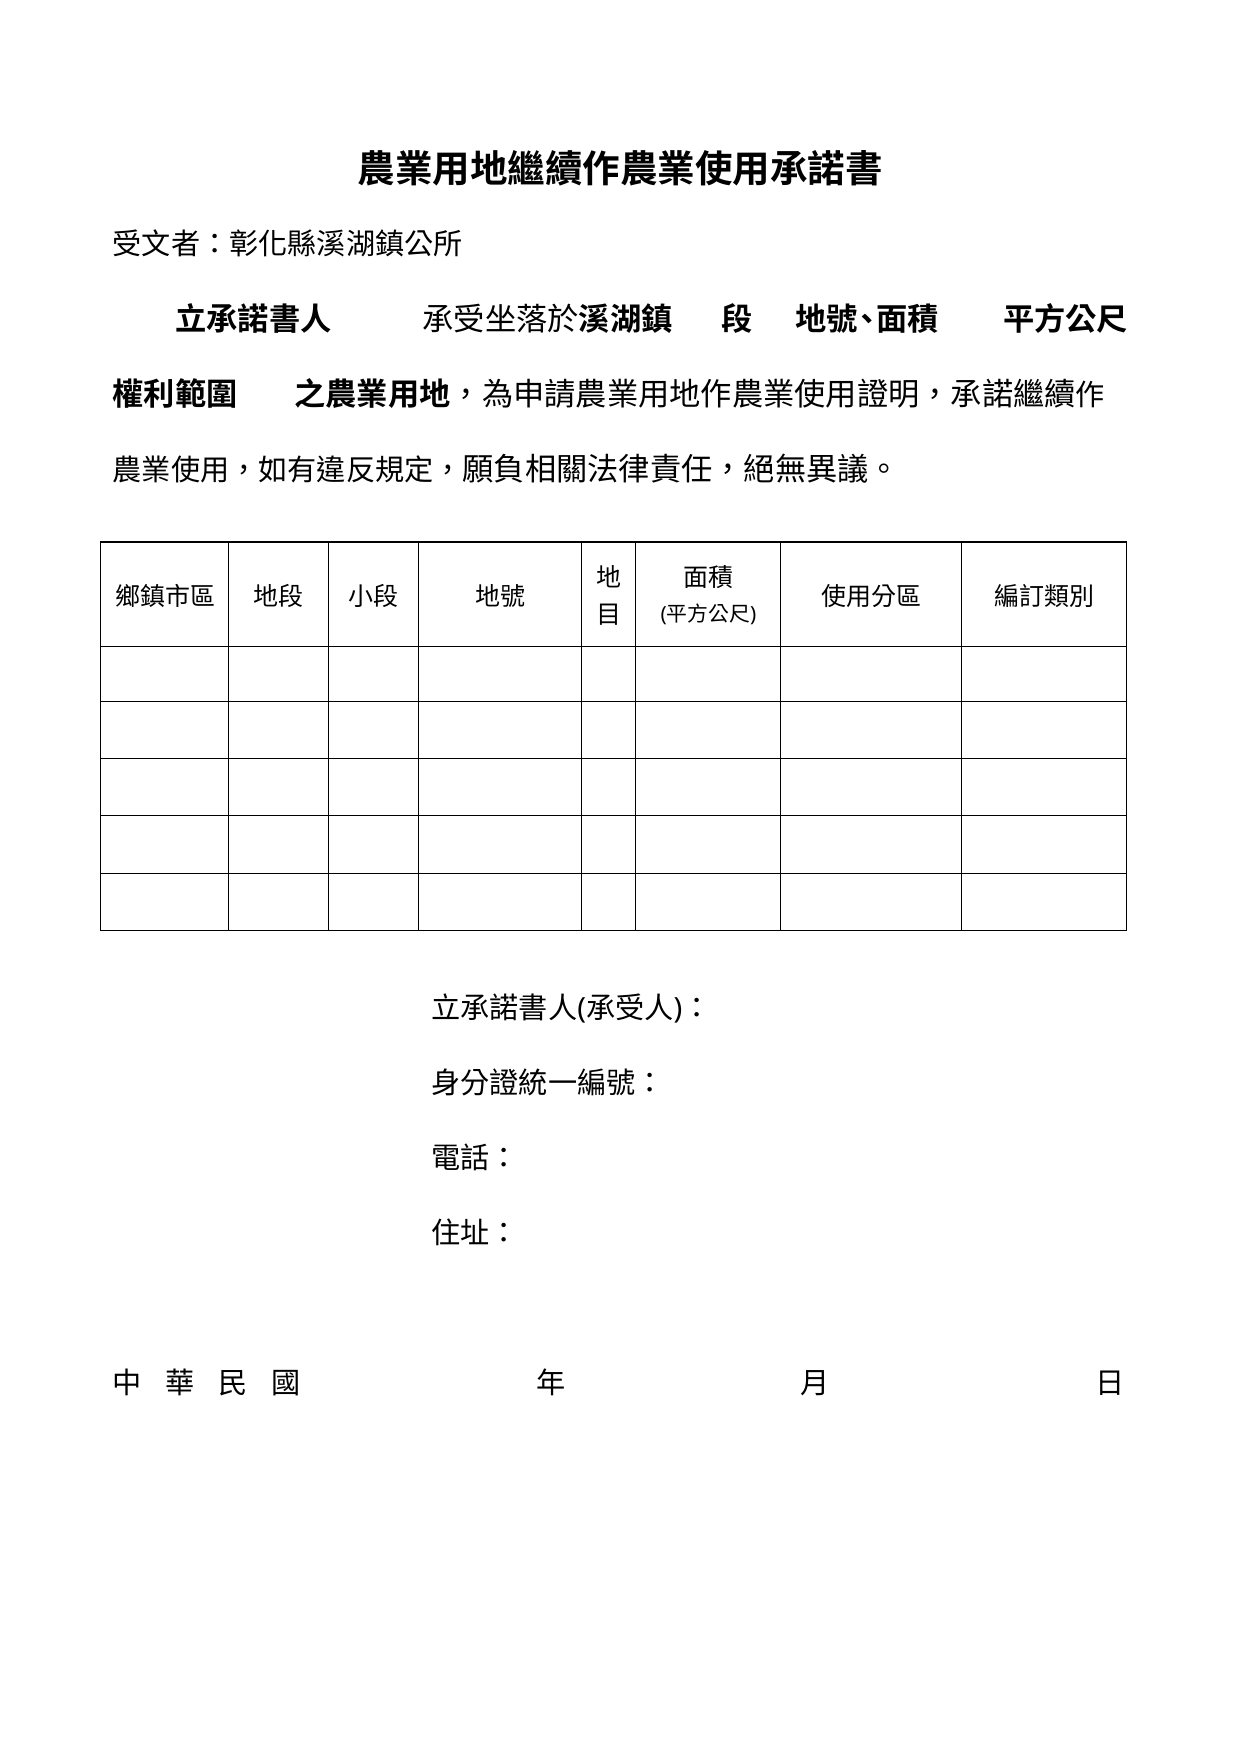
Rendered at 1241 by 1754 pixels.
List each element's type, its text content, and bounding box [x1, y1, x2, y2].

text 立承諾書人(承受人)： [431, 968, 1128, 1043]
table_cell [419, 816, 581, 872]
table_cell [636, 647, 780, 701]
table_header 地目 [582, 543, 635, 646]
table_cell [962, 702, 1126, 758]
table_cell [101, 759, 228, 815]
table_cell [582, 702, 635, 758]
table_cell [636, 702, 780, 758]
table_cell [229, 759, 328, 815]
table_header 面積 (平方公尺) [636, 543, 780, 646]
table_cell [329, 647, 418, 701]
table_cell [229, 647, 328, 701]
table_cell [781, 702, 961, 758]
table_cell [582, 874, 635, 930]
table_cell [229, 702, 328, 758]
text 立承諾書人 承受坐落於溪湖鎮 段 地號、面積 平方公尺、權利範圍 之農業用地，為申請農業用地作農業使用證明，承諾繼續作農業使用，如有違反規定，願負相關法律責任，絕無異議。 [112, 279, 1128, 504]
table_cell [419, 702, 581, 758]
text 身分證統一編號： [431, 1043, 1128, 1118]
table_cell [329, 702, 418, 758]
table_cell [329, 759, 418, 815]
table_header 使用分區 [781, 543, 961, 646]
table_header 小段 [329, 543, 418, 646]
table_cell [636, 759, 780, 815]
text 農業用地繼續作農業使用承諾書 [112, 129, 1128, 204]
text 受文者：彰化縣溪湖鎮公所 [112, 204, 1128, 279]
table_cell [781, 759, 961, 815]
table_cell [101, 647, 228, 701]
table_cell [229, 874, 328, 930]
table_cell [582, 647, 635, 701]
table_cell [419, 759, 581, 815]
table_cell [582, 816, 635, 872]
table_cell [101, 816, 228, 872]
table_cell [582, 759, 635, 815]
table_cell [229, 816, 328, 872]
table_cell [329, 874, 418, 930]
table_cell [781, 816, 961, 872]
table_cell [962, 874, 1126, 930]
table_cell [636, 816, 780, 872]
table_header 地段 [229, 543, 328, 646]
text 中華民國 年 月 日 [112, 1343, 1128, 1418]
table_cell [781, 874, 961, 930]
text 電話： [431, 1118, 1128, 1193]
table_header 鄉鎮市區 [101, 543, 228, 646]
table_cell [962, 759, 1126, 815]
table_cell [962, 647, 1126, 701]
text 住址： [431, 1193, 1128, 1268]
table_cell [962, 816, 1126, 872]
table_cell [419, 647, 581, 701]
table_cell [781, 647, 961, 701]
table_cell [101, 874, 228, 930]
table_cell [419, 874, 581, 930]
table_header 編訂類別 [962, 543, 1126, 646]
table_header 地號 [419, 543, 581, 646]
table_cell [101, 702, 228, 758]
table_cell [329, 816, 418, 872]
table_cell [636, 874, 780, 930]
